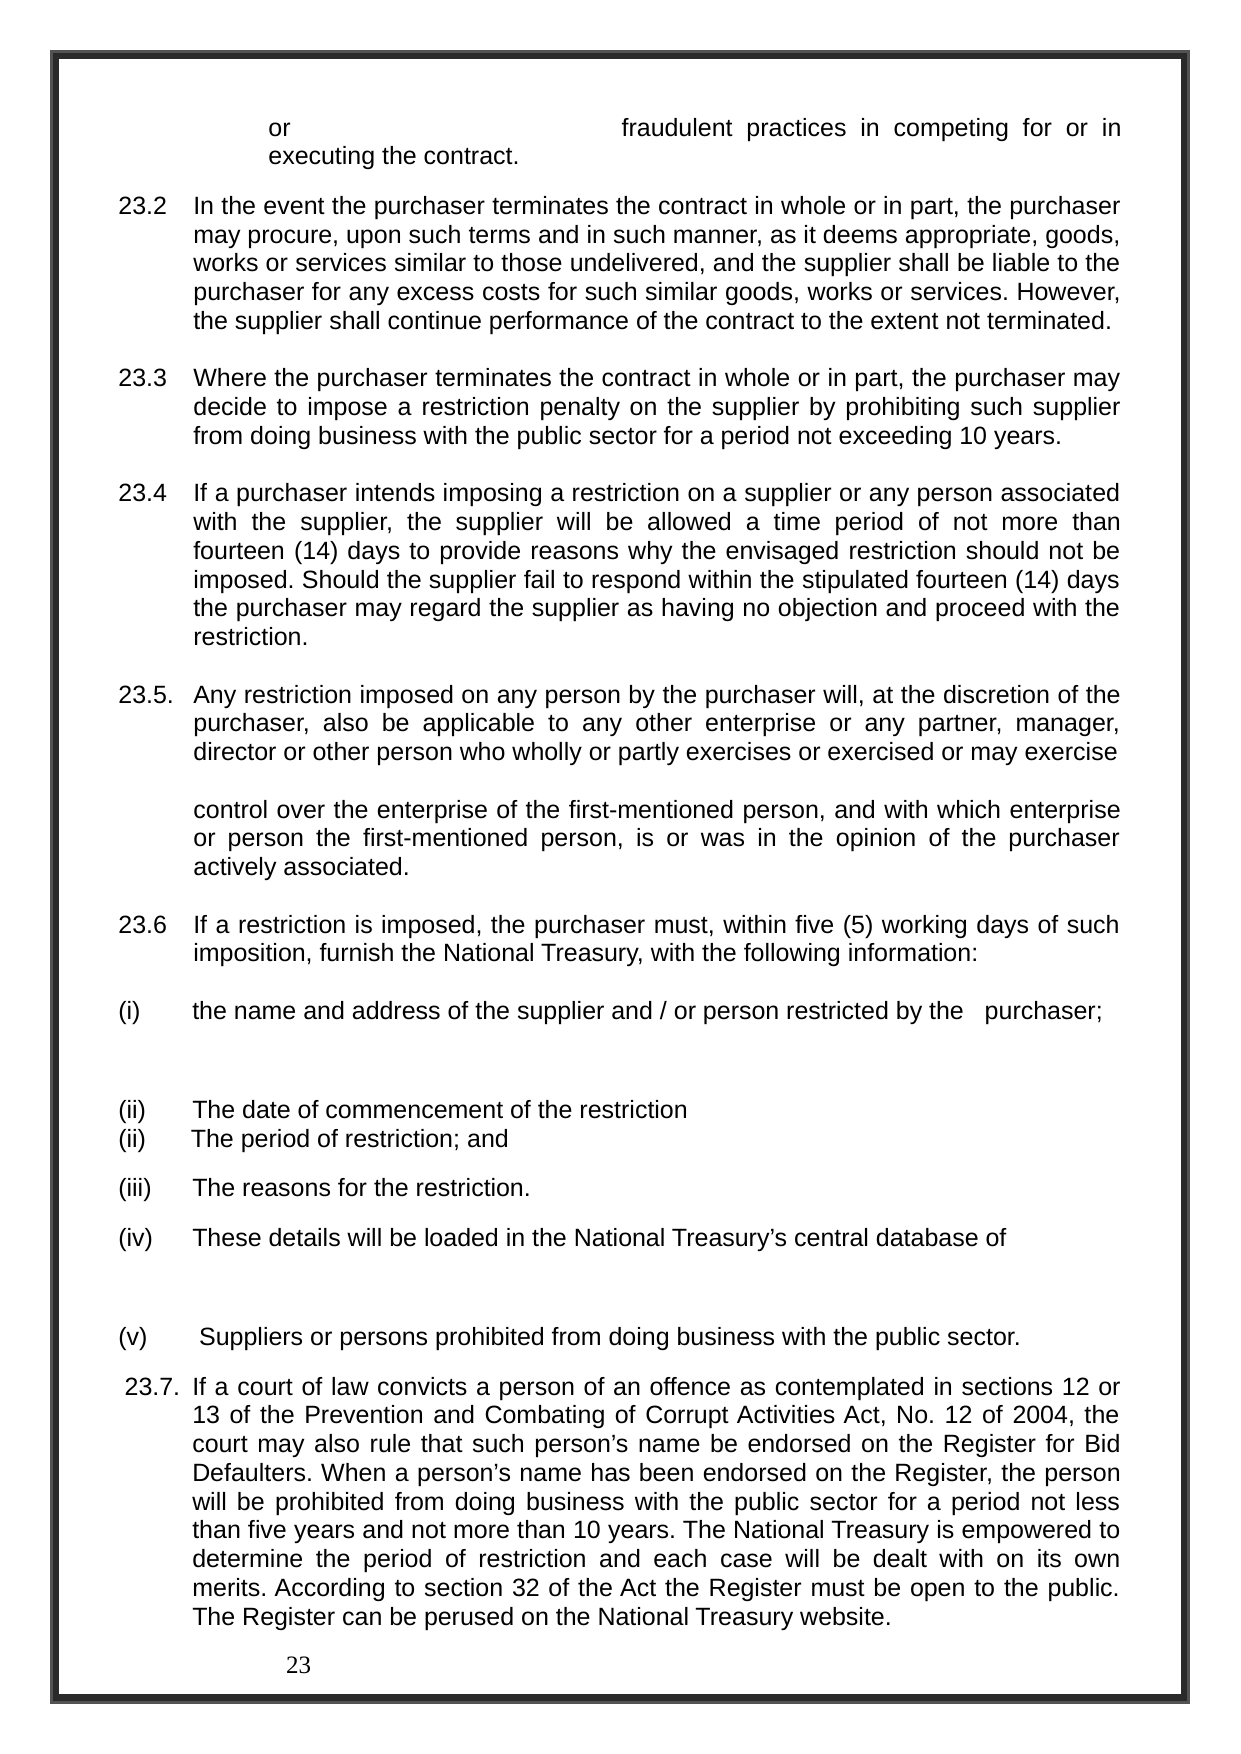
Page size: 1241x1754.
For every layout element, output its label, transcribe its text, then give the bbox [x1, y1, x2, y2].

text or fraudulent practices in competing for or in executing the contract. [268, 112, 1122, 170]
text 23.2 In the event the purchaser terminates the contract in whole or in part, the purchaser may procure, upon such terms and in such manner, as it deems appropriate, goods, works or services similar to those undelivered, and the supplier shall be liable to the purchaser for any excess costs for such similar goods, works or services. However, the supplier shall continue performance of the contract to the extent not terminated. [118, 191, 1122, 334]
text 23.4 If a purchaser intends imposing a restriction on a supplier or any person associated with the supplier, the supplier will be allowed a time period of not more than fourteen (14) days to provide reasons why the envisaged restriction should not be imposed. Should the supplier fail to respond within the stipulated fourteen (14) days the purchaser may regard the supplier as having no objection and proceed with the restriction. [118, 478, 1122, 651]
list The reasons for the restriction. [118, 1173, 1122, 1202]
text (ii) The date of commencement of the restriction [118, 1095, 1122, 1124]
list Suppliers or persons prohibited from doing business with the public sector. [118, 1322, 1122, 1351]
text 23.5. Any restriction imposed on any person by the purchaser will, at the discretion of the purchaser, also be applicable to any other enterprise or any partner, manager, director or other person who wholly or partly exercises or exercised or may exercise [118, 679, 1122, 766]
list These details will be loaded in the National Treasury’s central database of [118, 1223, 1122, 1252]
text 23.6 If a restriction is imposed, the purchaser must, within five (5) working days of such imposition, furnish the National Treasury, with the following information: [118, 909, 1122, 967]
text 23.7. If a court of law convicts a person of an offence as contemplated in sections 12 or 13 of the Prevention and Combating of Corrupt Activities Act, No. 12 of 2004, the court may also rule that such person’s name be endorsed on the Register for Bid Defaulters. When a person’s name has been endorsed on the Register, the person will be prohibited from doing business with the public sector for a period not less than five years and not more than 10 years. The National Treasury is empowered to determine the period of restriction and each case will be dealt with on its own merits. According to section 32 of the Act the Register must be open to the public. The Register can be perused on the National Treasury website. [124, 1372, 1122, 1630]
list the name and address of the supplier and / or person restricted by the purchaser; [118, 996, 1122, 1024]
text control over the enterprise of the first-mentioned person, and with which enterprise or person the first-mentioned person, is or was in the opinion of the purchaser actively associated. [118, 794, 1122, 881]
text 23.3 Where the purchaser terminates the contract in whole or in part, the purchaser may decide to impose a restriction penalty on the supplier by prohibiting such supplier from doing business with the public sector for a period not exceeding 10 years. [118, 363, 1122, 449]
list The period of restriction; and [118, 1124, 1122, 1152]
